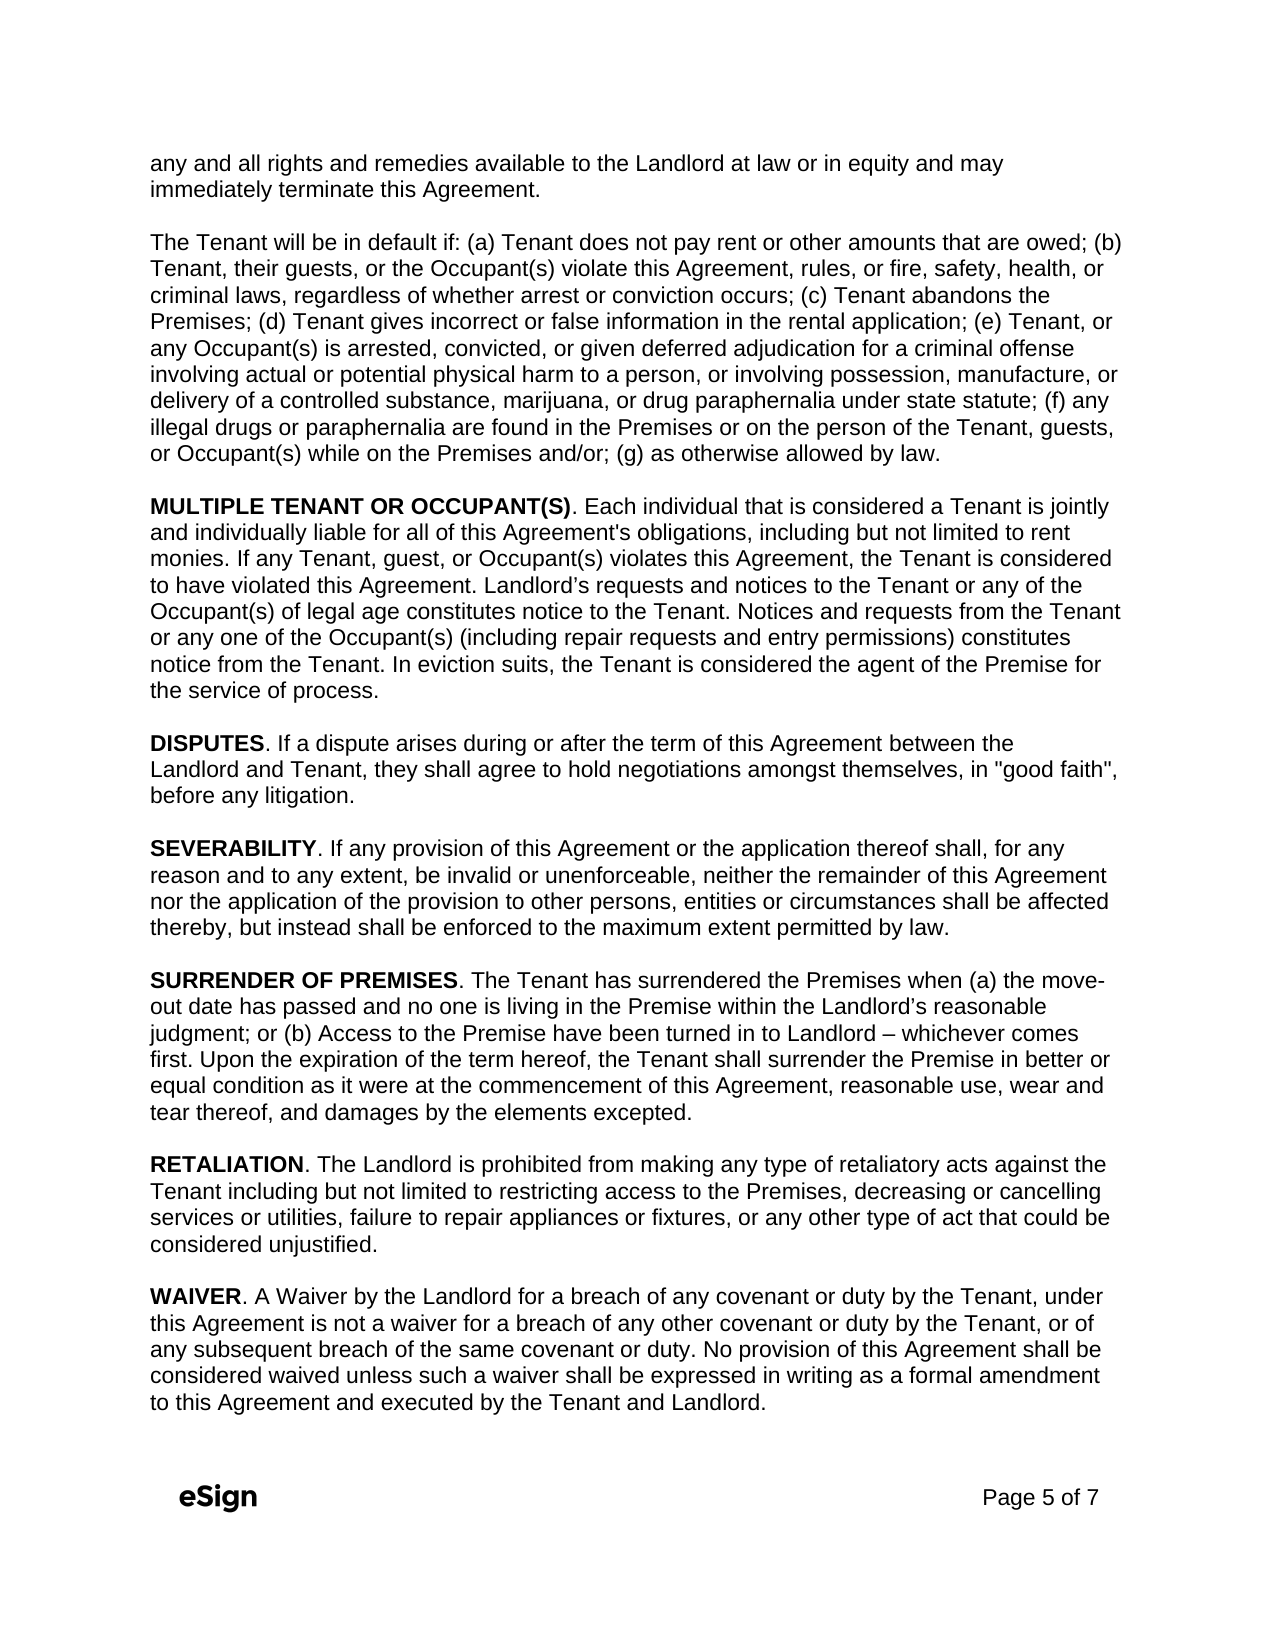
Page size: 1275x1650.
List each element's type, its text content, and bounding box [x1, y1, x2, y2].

text MULTIPLE TENANT OR OCCUPANT(S). Each individual that is considered a Tenant is jointly and individually liable for all of this Agreement's obligations, including but not limited to rent monies. If any Tenant, guest, or Occupant(s) violates this Agreement, the Tenant is considered to have violated this Agreement. Landlord’s requests and notices to the Tenant or any of the Occupant(s) of legal age constitutes notice to the Tenant. Notices and requests from the Tenant or any one of the Occupant(s) (including repair requests and entry permissions) constitutes notice from the Tenant. In eviction suits, the Tenant is considered the agent of the Premise for the service of process. [150, 493, 1125, 703]
text RETALIATION. The Landlord is prohibited from making any type of retaliatory acts against the Tenant including but not limited to restricting access to the Premises, decreasing or cancelling services or utilities, failure to repair appliances or fixtures, or any other type of act that could be considered unjustified. [150, 1151, 1125, 1257]
text DISPUTES. If a dispute arises during or after the term of this Agreement between the Landlord and Tenant, they shall agree to hold negotiations amongst themselves, in "good faith", before any litigation. [150, 730, 1125, 809]
text SURRENDER OF PREMISES. The Tenant has surrendered the Premises when (a) the move-out date has passed and no one is living in the Premise within the Landlord’s reasonable judgment; or (b) Access to the Premise have been turned in to Landlord – whichever comes first. Upon the expiration of the term hereof, the Tenant shall surrender the Premise in better or equal condition as it were at the commencement of this Agreement, reasonable use, wear and tear thereof, and damages by the elements excepted. [150, 967, 1125, 1125]
text The Tenant will be in default if: (a) Tenant does not pay rent or other amounts that are owed; (b) Tenant, their guests, or the Occupant(s) violate this Agreement, rules, or fire, safety, health, or criminal laws, regardless of whether arrest or conviction occurs; (c) Tenant abandons the Premises; (d) Tenant gives incorrect or false information in the rental application; (e) Tenant, or any Occupant(s) is arrested, convicted, or given deferred adjudication for a criminal offense involving actual or potential physical harm to a person, or involving possession, manufacture, or delivery of a controlled substance, marijuana, or drug paraphernalia under state statute; (f) any illegal drugs or paraphernalia are found in the Premises or on the person of the Tenant, guests, or Occupant(s) while on the Premises and/or; (g) as otherwise allowed by law. [150, 229, 1125, 466]
text WAIVER. A Waiver by the Landlord for a breach of any covenant or duty by the Tenant, under this Agreement is not a waiver for a breach of any other covenant or duty by the Tenant, or of any subsequent breach of the same covenant or duty. No provision of this Agreement shall be considered waived unless such a waiver shall be expressed in writing as a formal amendment to this Agreement and executed by the Tenant and Landlord. [150, 1283, 1125, 1415]
text any and all rights and remedies available to the Landlord at law or in equity and may immediately terminate this Agreement. [150, 150, 1125, 203]
text SEVERABILITY. If any provision of this Agreement or the application thereof shall, for any reason and to any extent, be invalid or unenforceable, neither the remainder of this Agreement nor the application of the provision to other persons, entities or circumstances shall be affected thereby, but instead shall be enforced to the maximum extent permitted by law. [150, 835, 1125, 941]
